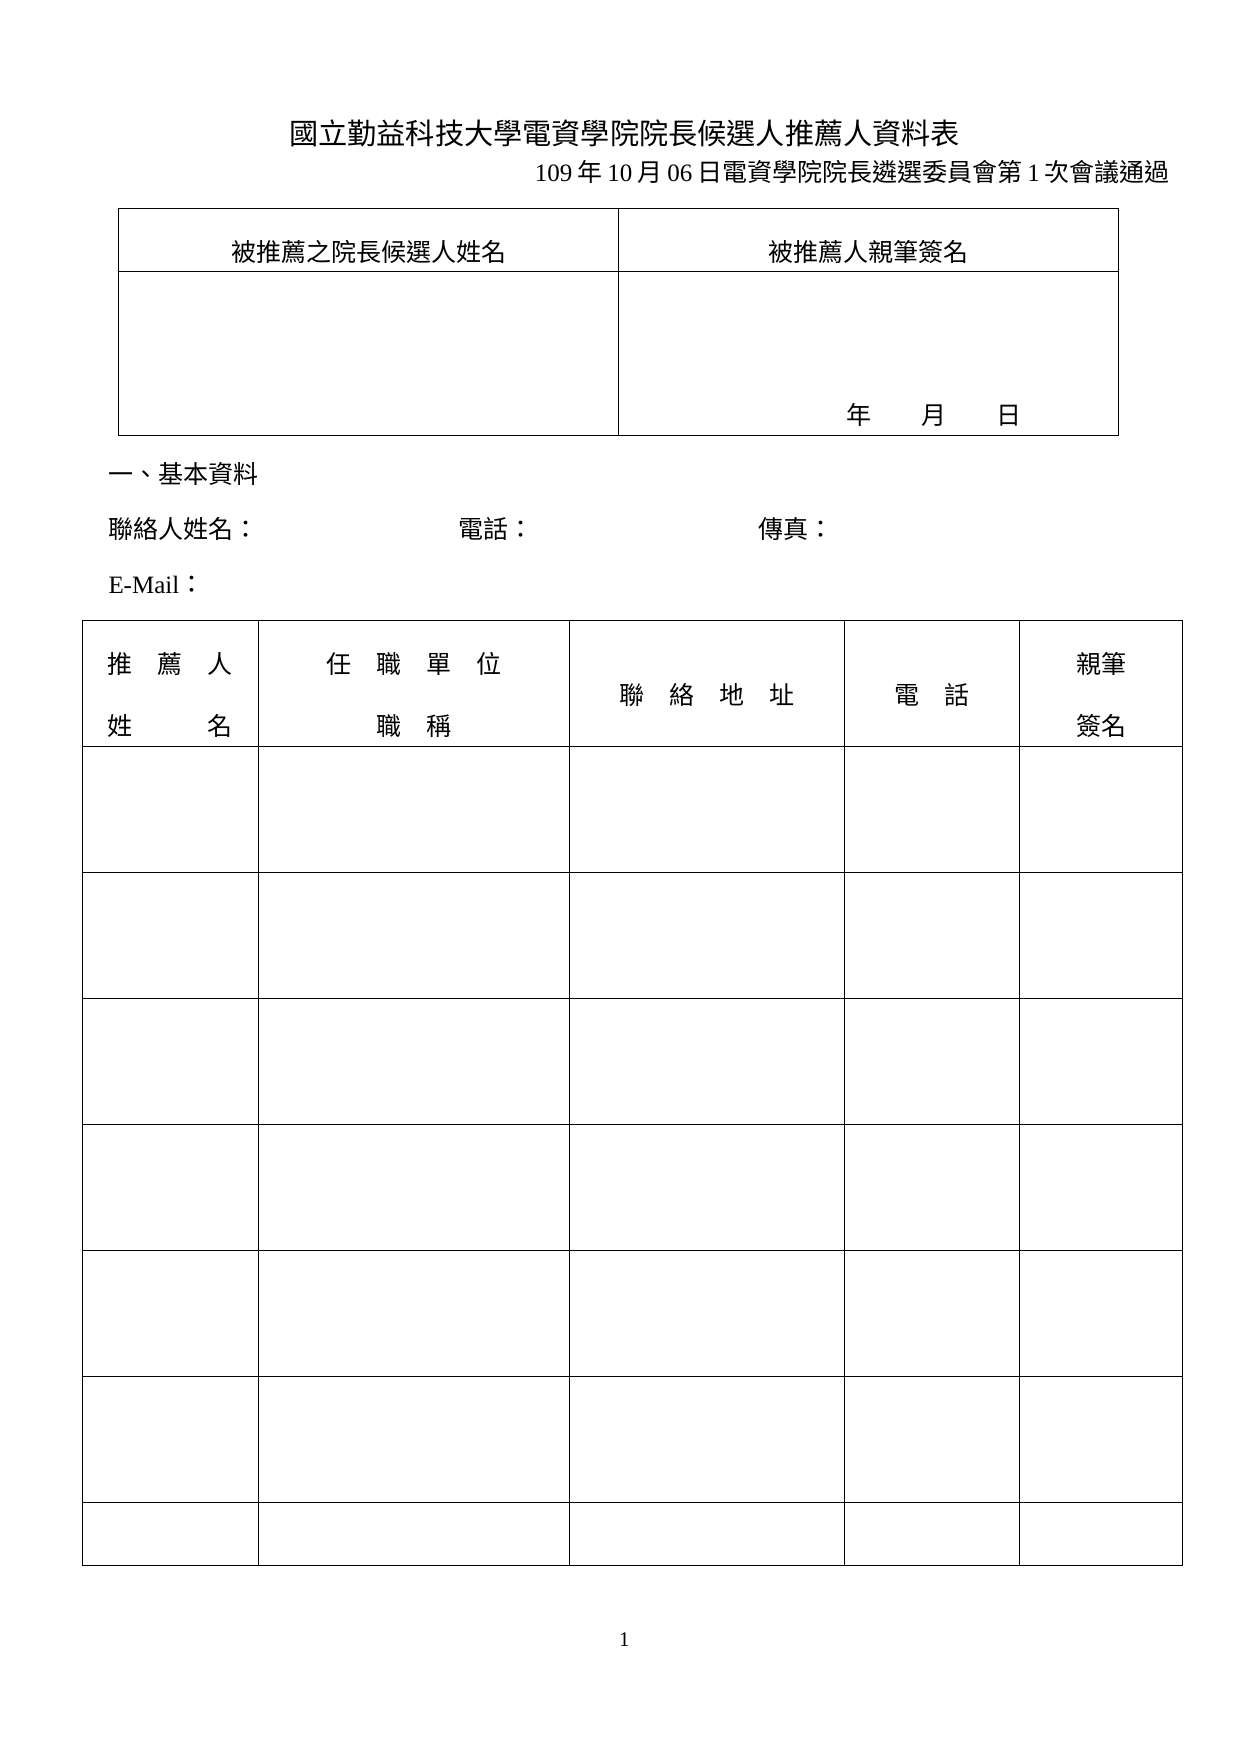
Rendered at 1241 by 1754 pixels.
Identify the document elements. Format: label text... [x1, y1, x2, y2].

table_cell [1020, 873, 1182, 998]
table_header 聯 絡 地 址 [570, 621, 844, 746]
table_cell [570, 1251, 844, 1376]
table_cell [1020, 1377, 1182, 1502]
table_cell [1020, 1125, 1182, 1250]
table_cell [259, 873, 569, 998]
table_cell [570, 1125, 844, 1250]
table_cell [259, 1503, 569, 1565]
table_header 任 職 單 位 職 稱 [259, 621, 569, 746]
table_cell [83, 1377, 258, 1502]
table_cell [570, 873, 844, 998]
table_cell [1020, 999, 1182, 1124]
table_cell [845, 999, 1019, 1124]
table_header 推 薦 人 姓 名 [83, 621, 258, 746]
table_cell [119, 272, 618, 435]
table_cell [83, 873, 258, 998]
text 一、基本資料 [108, 454, 1169, 491]
table_cell [570, 999, 844, 1124]
table_cell [259, 747, 569, 872]
text 國立勤益科技大學電資學院院長候選人推薦人資料表 [71, 110, 1169, 153]
table_header 親筆 簽名 [1020, 621, 1182, 746]
table_cell [845, 1503, 1019, 1565]
table_header 被推薦人親筆簽名 [619, 209, 1118, 271]
table_cell [259, 1125, 569, 1250]
table_header 電 話 [845, 621, 1019, 746]
table_cell [83, 999, 258, 1124]
table_cell [845, 1251, 1019, 1376]
table_cell [259, 999, 569, 1124]
table_header 被推薦之院長候選人姓名 [119, 209, 618, 271]
text E-Mail： [108, 564, 1169, 601]
table_cell [259, 1377, 569, 1502]
table_cell [845, 747, 1019, 872]
table_cell [83, 1125, 258, 1250]
table_cell [845, 1125, 1019, 1250]
table_cell [845, 1377, 1019, 1502]
table_cell [1020, 747, 1182, 872]
table_cell [570, 1503, 844, 1565]
table_cell 年 月 日 [619, 272, 1118, 435]
table_cell [1020, 1503, 1182, 1565]
table_cell [83, 1503, 258, 1565]
table_cell [570, 1377, 844, 1502]
table_cell [570, 747, 844, 872]
text 109年10月06日電資學院院長遴選委員會第1次會議通過 [108, 153, 1169, 189]
table_cell [83, 747, 258, 872]
text 聯絡人姓名： 電話： 傳真： [108, 509, 1169, 546]
table_cell [845, 873, 1019, 998]
table_cell [1020, 1251, 1182, 1376]
table_cell [259, 1251, 569, 1376]
table_cell [83, 1251, 258, 1376]
